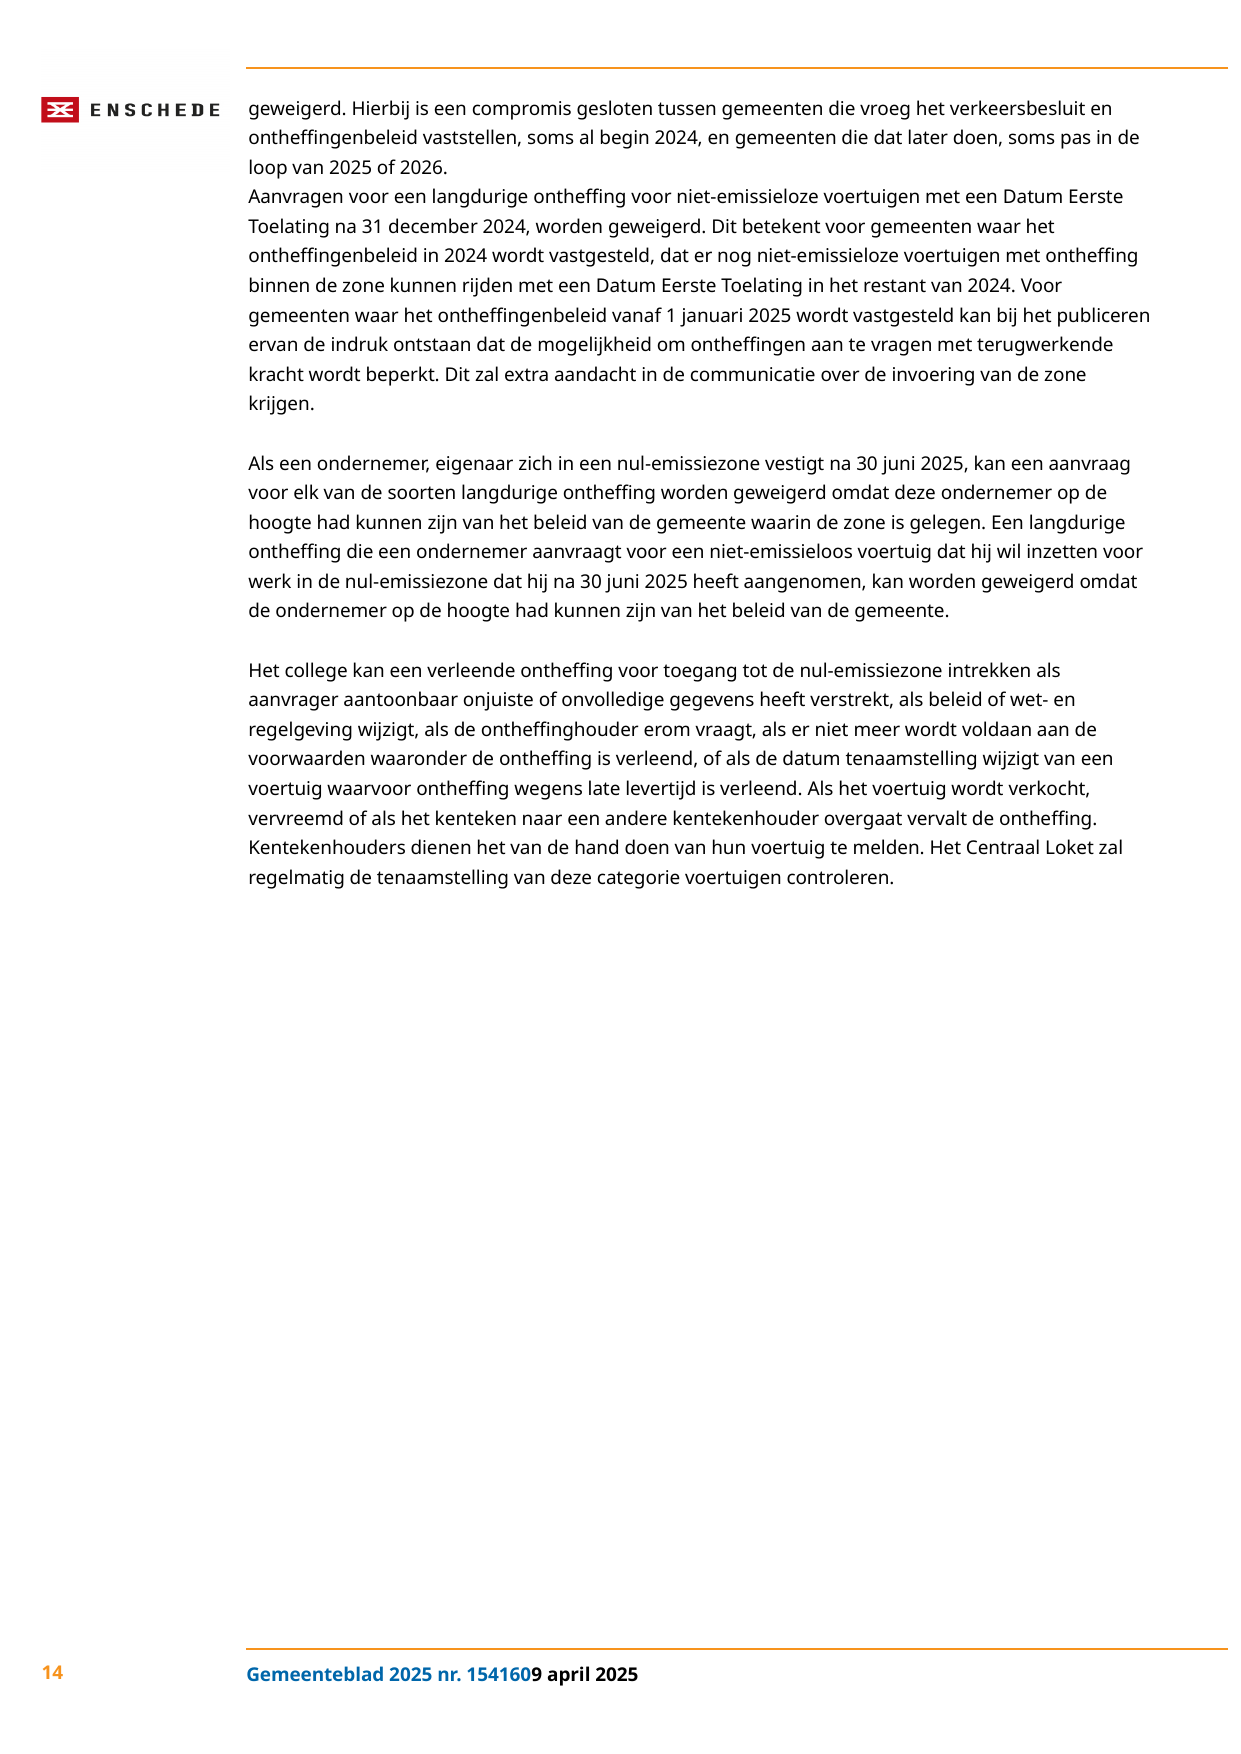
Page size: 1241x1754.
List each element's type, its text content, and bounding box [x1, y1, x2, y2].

text geweigerd. Hierbij is een compromis gesloten tussen gemeenten die vroeg het verkeersbesluit en ontheffingenbeleid vaststellen, soms al begin 2024, en gemeenten die dat later doen, soms pas in de loop van 2025 of 2026. [248, 95, 1152, 180]
text Het college kan een verleende ontheffing voor toegang tot de nul-emissiezone intrekken als aanvrager aantoonbaar onjuiste of onvolledige gegevens heeft verstrekt, als beleid of wet- en regelgeving wijzigt, als de ontheffinghouder erom vraagt, als er niet meer wordt voldaan aan de voorwaarden waaronder de ontheffing is verleend, of als de datum tenaamstelling wijzigt van een voertuig waarvoor ontheffing wegens late levertijd is verleend. Als het voertuig wordt verkocht, vervreemd of als het kenteken naar een andere kentekenhouder overgaat vervalt de ontheffing. Kentekenhouders dienen het van de hand doen van hun voertuig te melden. Het Centraal Loket zal regelmatig de tenaamstelling van deze categorie voertuigen controleren. [248, 657, 1152, 890]
text Aanvragen voor een langdurige ontheffing voor niet-emissieloze voertuigen met een Datum Eerste Toelating na 31 december 2024, worden geweigerd. Dit betekent voor gemeenten waar het ontheffingenbeleid in 2024 wordt vastgesteld, dat er nog niet-emissieloze voertuigen met ontheffing binnen de zone kunnen rijden met een Datum Eerste Toelating in het restant van 2024. Voor gemeenten waar het ontheffingenbeleid vanaf 1 januari 2025 wordt vastgesteld kan bij het publiceren ervan de indruk ontstaan dat de mogelijkheid om ontheffingen aan te vragen met terugwerkende kracht wordt beperkt. Dit zal extra aandacht in de communicatie over de invoering van de zone krijgen. [248, 183, 1152, 416]
text Als een ondernemer, eigenaar zich in een nul-emissiezone vestigt na 30 juni 2025, kan een aanvraag voor elk van de soorten langdurige ontheffing worden geweigerd omdat deze ondernemer op de hoogte had kunnen zijn van het beleid van de gemeente waarin de zone is gelegen. Een langdurige ontheffing die een ondernemer aanvraagt voor een niet-emissieloos voertuig dat hij wil inzetten voor werk in de nul-emissiezone dat hij na 30 juni 2025 heeft aangenomen, kan worden geweigerd omdat de ondernemer op de hoogte had kunnen zijn van het beleid van de gemeente. [248, 450, 1152, 623]
picture [41, 47, 231, 172]
